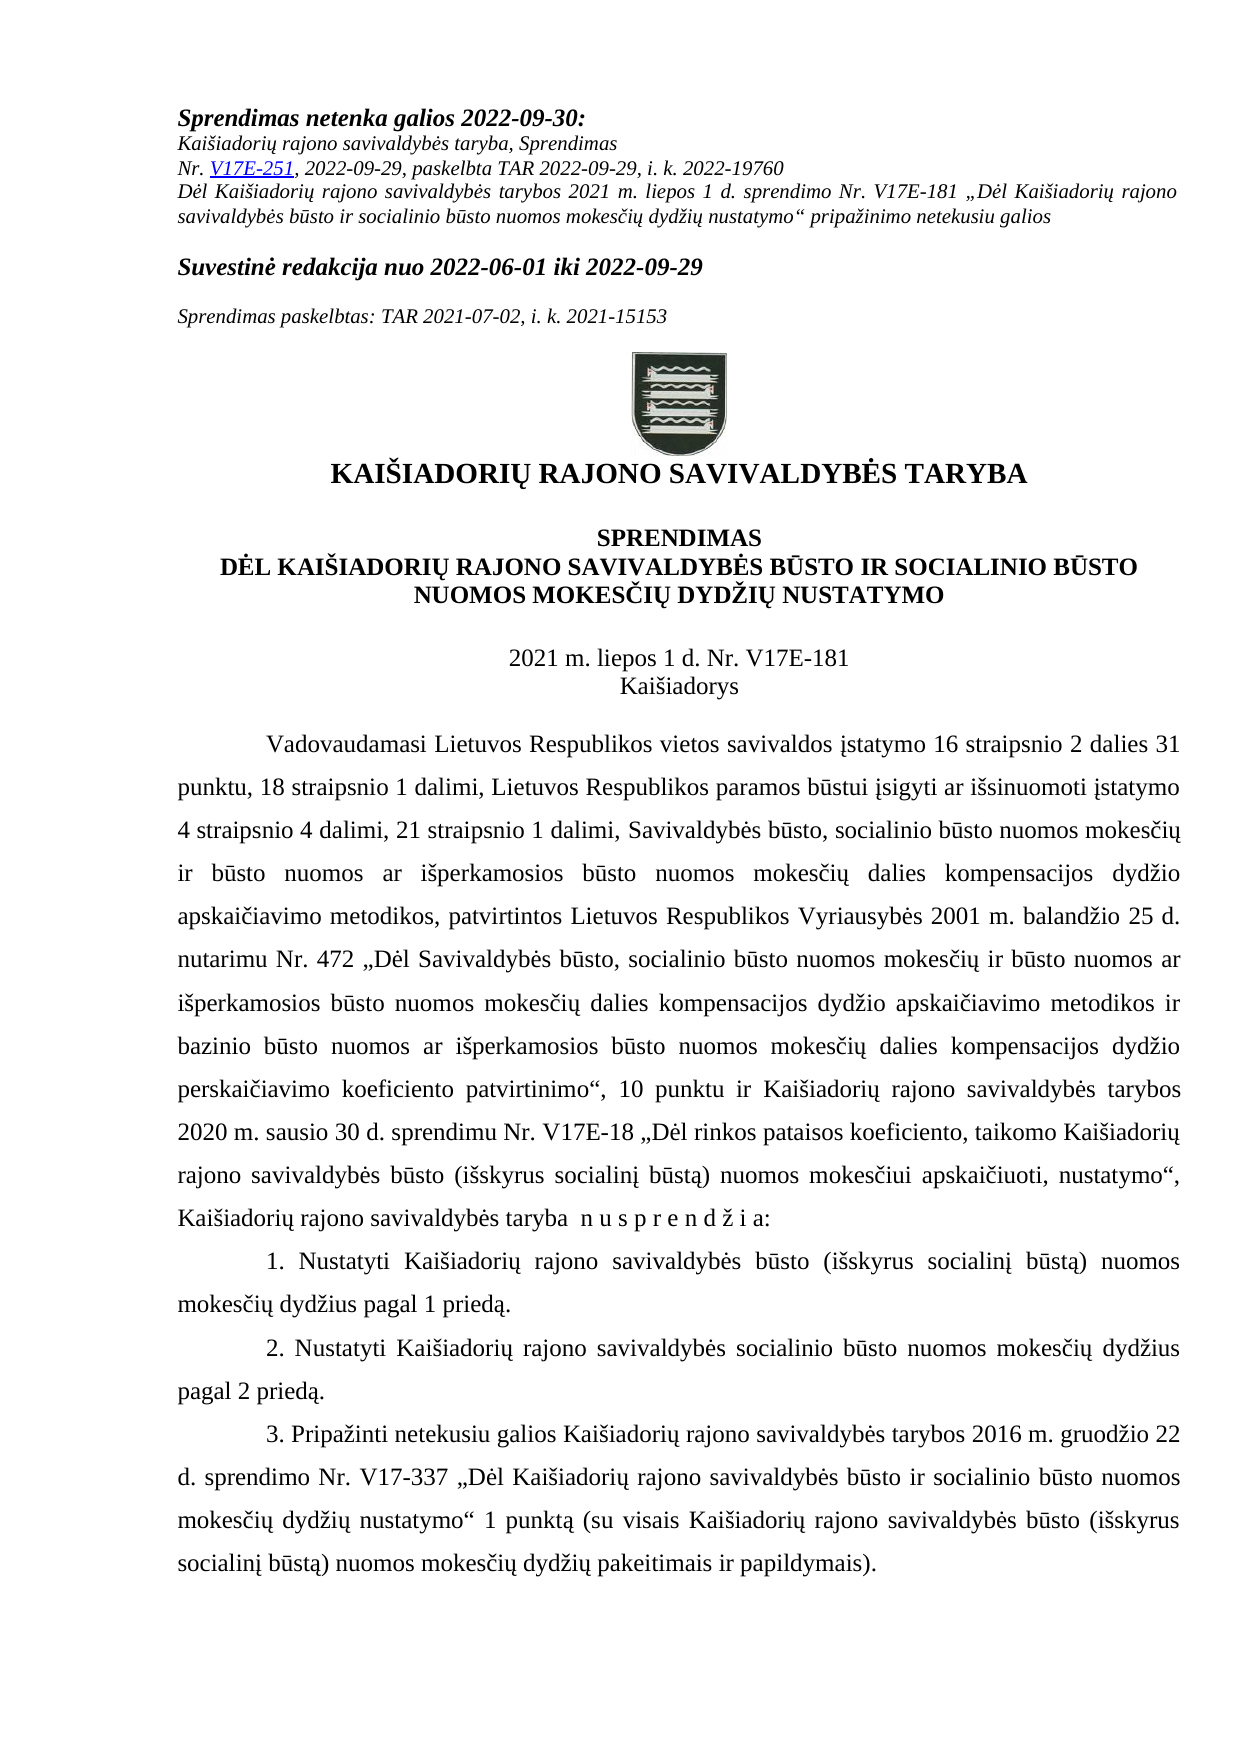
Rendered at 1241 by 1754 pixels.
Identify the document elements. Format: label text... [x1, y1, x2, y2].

text DĖL KAIŠIADORIŲ RAJONO SAVIVALDYBĖS BŪSTO IR SOCIALINIO BŪSTO NUOMOS MOKESČIŲ DYDŽIŲ NUSTATYMO [177, 552, 1181, 609]
text Kaišiadorių rajono savivaldybės taryba, Sprendimas [177, 131, 1181, 155]
text Kaišiadorys [177, 671, 1181, 700]
text 3. Pripažinti netekusiu galios Kaišiadorių rajono savivaldybės tarybos 2016 m. gruodžio 22 d. sprendimo Nr. V17-337 „Dėl Kaišiadorių rajono savivaldybės būsto ir socialinio būsto nuomos mokesčių dydžių nustatymo“ 1 punktą (su visais Kaišiadorių rajono savivaldybės būsto (išskyrus socialinį būstą) nuomos mokesčių dydžių pakeitimais ir papildymais). [177, 1419, 1181, 1577]
text 1. Nustatyti Kaišiadorių rajono savivaldybės būsto (išskyrus socialinį būstą) nuomos mokesčių dydžius pagal 1 priedą. [177, 1246, 1181, 1318]
text Nr. V17E-251, 2022-09-29, paskelbta TAR 2022-09-29, i. k. 2022-19760 [177, 155, 1181, 179]
text KAIŠIADORIŲ RAJONO SAVIVALDYBĖS TARYBA [177, 456, 1181, 489]
text Sprendimas paskelbtas: TAR 2021-07-02, i. k. 2021-15153 [177, 304, 1181, 328]
text SPRENDIMAS [177, 523, 1181, 552]
text Vadovaudamasi Lietuvos Respublikos vietos savivaldos įstatymo 16 straipsnio 2 dalies 31 punktu, 18 straipsnio 1 dalimi, Lietuvos Respublikos paramos būstui įsigyti ar išsinuomoti įstatymo 4 straipsnio 4 dalimi, 21 straipsnio 1 dalimi, Savivaldybės būsto, socialinio būsto nuomos mokesčių ir būsto nuomos ar išperkamosios būsto nuomos mokesčių dalies kompensacijos dydžio apskaičiavimo metodikos, patvirtintos Lietuvos Respublikos Vyriausybės 2001 m. balandžio 25 d. nutarimu Nr. 472 „Dėl Savivaldybės būsto, socialinio būsto nuomos mokesčių ir būsto nuomos ar išperkamosios būsto nuomos mokesčių dalies kompensacijos dydžio apskaičiavimo metodikos ir bazinio būsto nuomos ar išperkamosios būsto nuomos mokesčių dalies kompensacijos dydžio perskaičiavimo koeficiento patvirtinimo“, 10 punktu ir Kaišiadorių rajono savivaldybės tarybos 2020 m. sausio 30 d. sprendimu Nr. V17E-18 „Dėl rinkos pataisos koeficiento, taikomo Kaišiadorių rajono savivaldybės būsto (išskyrus socialinį būstą) nuomos mokesčiui apskaičiuoti, nustatymo“, Kaišiadorių rajono savivaldybės taryba n u s p r e n d ž i a: [177, 729, 1181, 1232]
text Dėl Kaišiadorių rajono savivaldybės tarybos 2021 m. liepos 1 d. sprendimo Nr. V17E-181 „Dėl Kaišiadorių rajono savivaldybės būsto ir socialinio būsto nuomos mokesčių dydžių nustatymo“ pripažinimo netekusiu galios [177, 179, 1181, 228]
text 2021 m. liepos 1 d. Nr. V17E-181 [177, 643, 1181, 671]
text 2. Nustatyti Kaišiadorių rajono savivaldybės socialinio būsto nuomos mokesčių dydžius pagal 2 priedą. [177, 1333, 1181, 1404]
text Suvestinė redakcija nuo 2022-06-01 iki 2022-09-29 [177, 252, 1181, 280]
text Sprendimas netenka galios 2022-09-30: [177, 103, 1181, 131]
